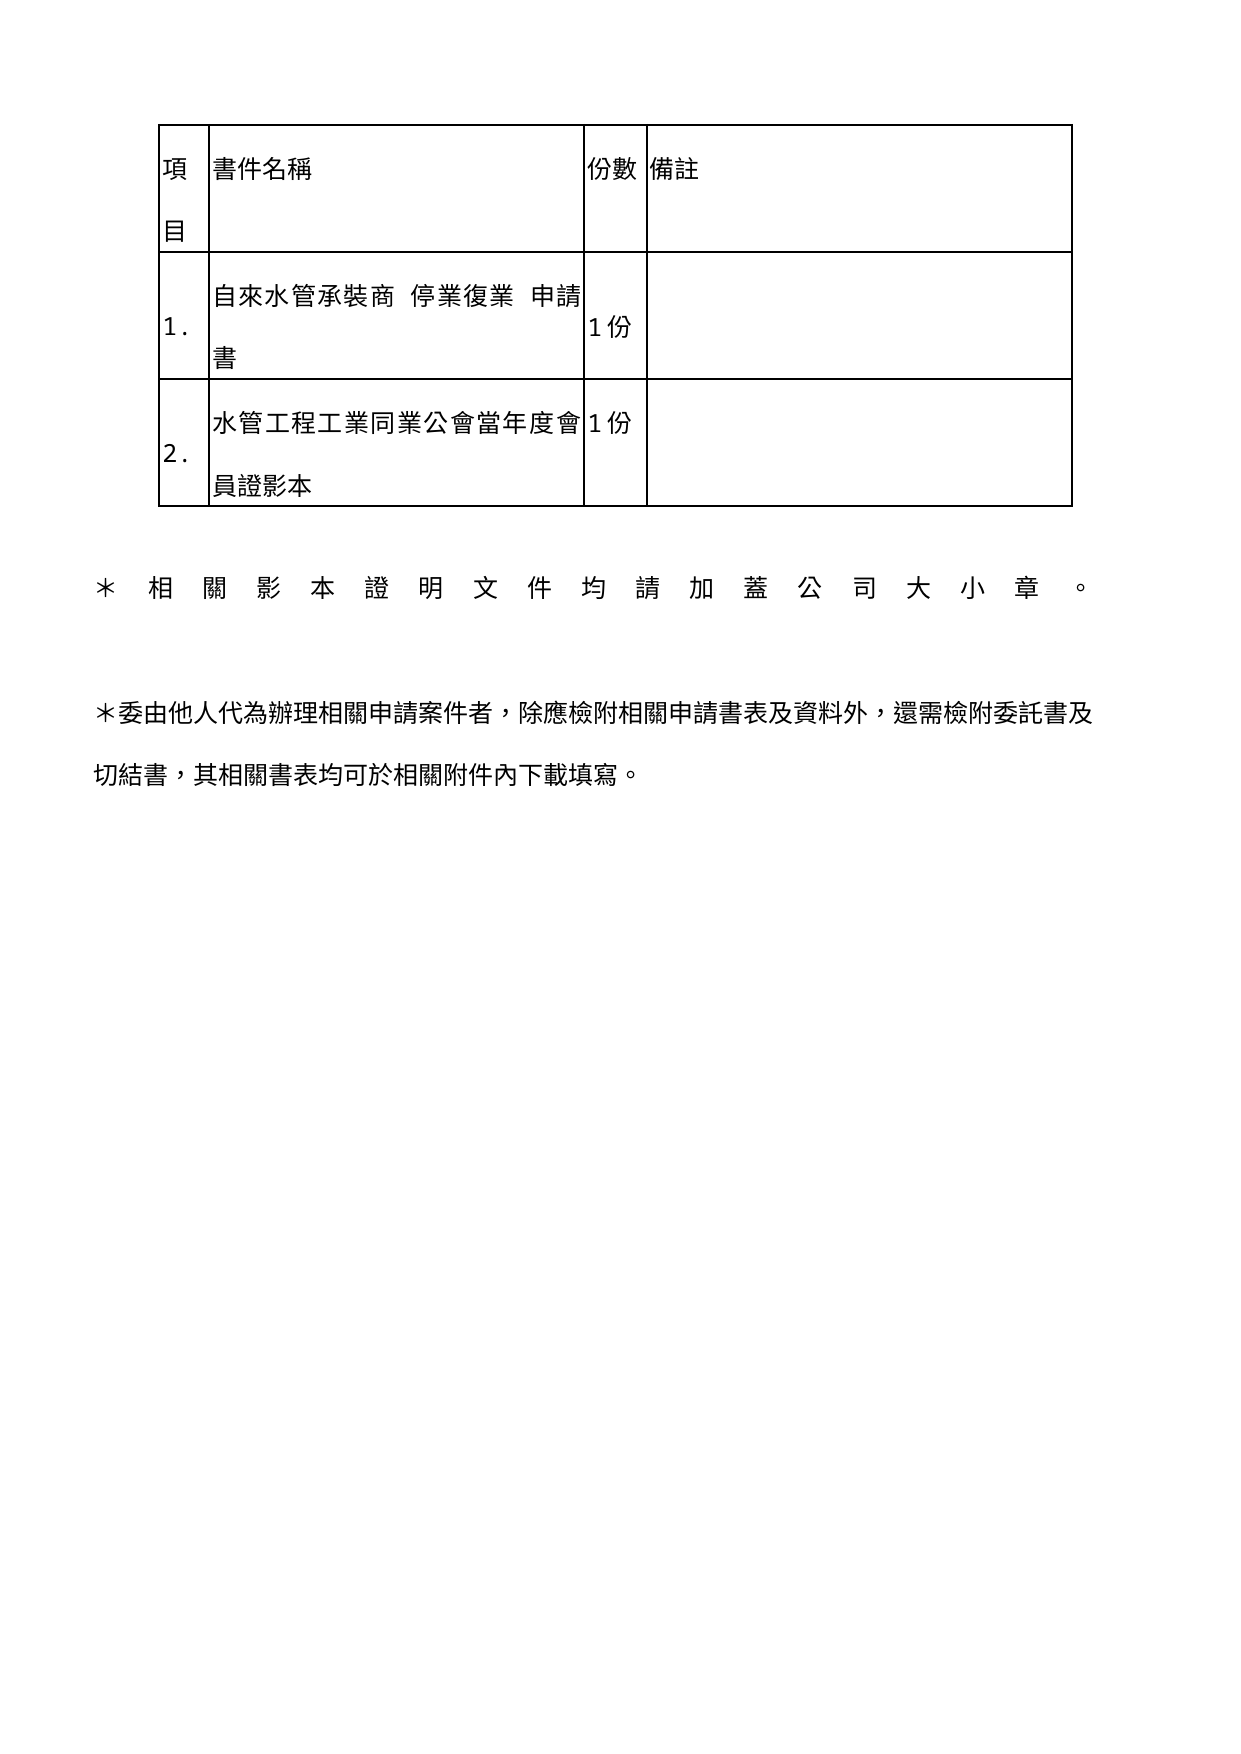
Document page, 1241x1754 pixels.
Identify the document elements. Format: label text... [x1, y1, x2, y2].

table_header 書件名稱 [210, 126, 583, 251]
table_cell 自來水管承裝商 停業復業 申請書 [210, 253, 583, 378]
table_header 項目 [160, 126, 208, 251]
table_cell 水管工程工業同業公會當年度會員證影本 [210, 380, 583, 505]
table_cell 2. [160, 380, 208, 505]
table_header 備註 [648, 126, 1071, 251]
table_cell 1. [160, 253, 208, 378]
table_cell 1份 [585, 253, 646, 378]
table_cell 1份 [585, 380, 646, 505]
table_header 份數 [585, 126, 646, 251]
text ＊相關影本證明文件均請加蓋公司大小章。 ＊委由他人代為辦理相關申請案件者，除應檢附相關申請書表及資料外，還需檢附委託書及切結書，其相關書表均可於相關附件內下載填寫。 [94, 544, 1094, 794]
table_cell [648, 380, 1071, 505]
table_cell [648, 253, 1071, 378]
